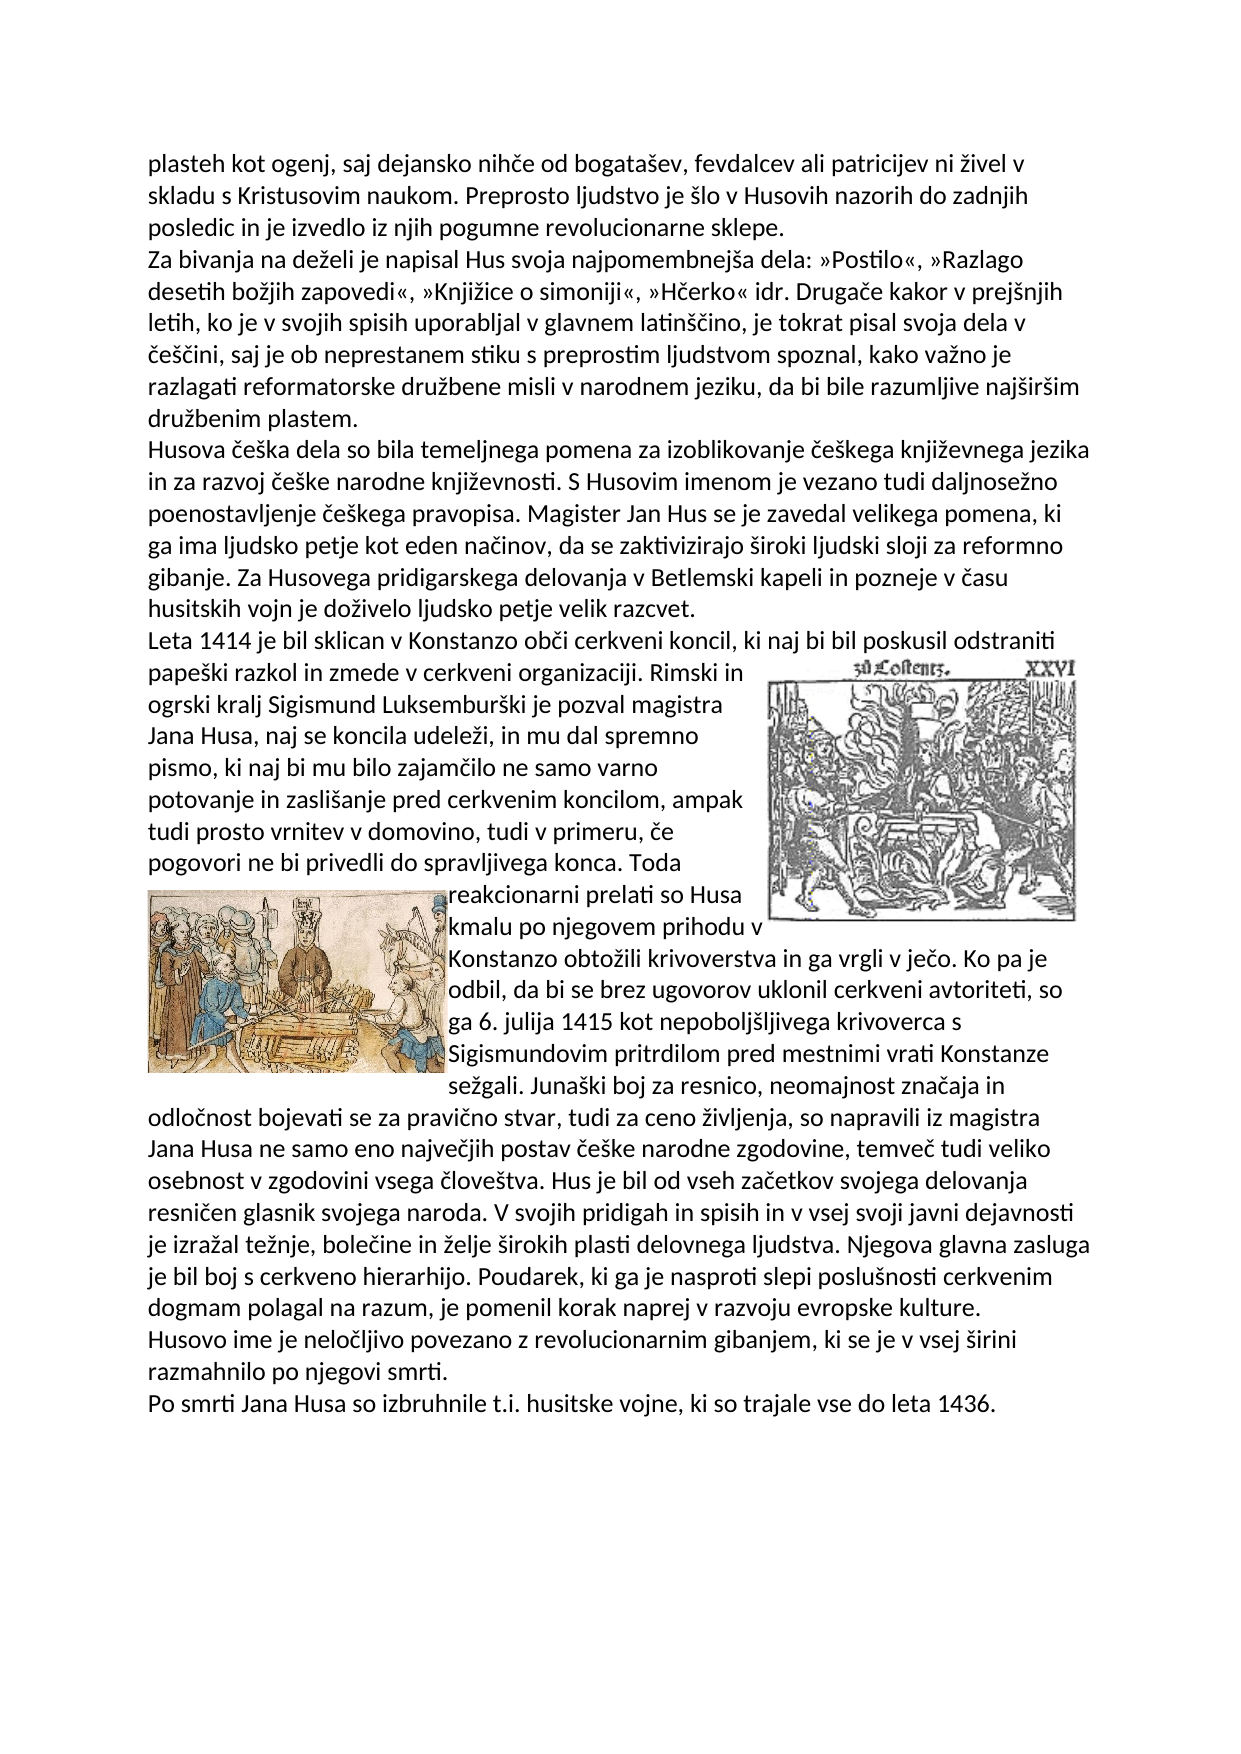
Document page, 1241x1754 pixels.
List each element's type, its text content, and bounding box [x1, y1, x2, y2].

picture [147, 890, 448, 1073]
text Za bivanja na deželi je napisal Hus svoja najpomembnejša dela: »Postilo«, »Razlago desetih božjih zapovedi«, »Knjižice o simoniji«, »Hčerko« idr. Drugače kakor v prejšnjih letih, ko je v svojih spisih uporabljal v glavnem latinščino, je tokrat pisal svoja dela v češčini, saj je ob neprestanem stiku s preprostim ljudstvom spoznal, kako važno je razlagati reformatorske družbene misli v narodnem jeziku, da bi bile razumljive najširšim družbenim plastem. [148, 243, 1093, 433]
text Husovo ime je neločljivo povezano z revolucionarnim gibanjem, ki se je v vsej širini razmahnilo po njegovi smrti. [148, 1323, 1093, 1387]
text Po smrti Jana Husa so izbruhnile t.i. husitske vojne, ki so trajale vse do leta 1436. [148, 1387, 1093, 1418]
text Leta 1414 je bil sklican v Konstanzo obči cerkveni koncil, ki naj bi bil poskusil odstraniti papeški razkol in zmede v cerkveni organizaciji. Rimski in ogrski kralj Sigismund Luksemburški je pozval magistra Jana Husa, naj se koncila udeleži, in mu dal spremno pismo, ki naj bi mu bilo zajamčilo ne samo varno potovanje in zaslišanje pred cerkvenim koncilom, ampak tudi prosto vrnitev v domovino, tudi v primeru, če pogovori ne bi privedli do spravljivega konca. Toda reakcionarni prelati so Husa kmalu po njegovem prihodu v Konstanzo obtožili krivoverstva in ga vrgli v ječo. Ko pa je odbil, da bi se brez ugovorov uklonil cerkveni avtoriteti, so ga 6. julija 1415 kot nepoboljšljivega krivoverca s Sigismundovim pritrdilom pred mestnimi vrati Konstanze sežgali. Junaški boj za resnico, neomajnost značaja in odločnost bojevati se za pravično stvar, tudi za ceno življenja, so napravili iz magistra Jana Husa ne samo eno največjih postav češke narodne zgodovine, temveč tudi veliko osebnost v zgodovini vsega človeštva. Hus je bil od vseh začetkov svojega delovanja resničen glasnik svojega naroda. V svojih pridigah in spisih in v vsej svoji javni dejavnosti je izražal težnje, bolečine in želje širokih plasti delovnega ljudstva. Njegova glavna zasluga je bil boj s cerkveno hierarhijo. Poudarek, ki ga je nasproti slepi poslušnosti cerkvenim dogmam polagal na razum, je pomenil korak naprej v razvoju evropske kulture. [148, 624, 1093, 1323]
text plasteh kot ogenj, saj dejansko nihče od bogatašev, fevdalcev ali patricijev ni živel v skladu s Kristusovim naukom. Preprosto ljudstvo je šlo v Husovih nazorih do zadnjih posledic in je izvedlo iz njih pogumne revolucionarne sklepe. [148, 148, 1093, 243]
picture [766, 657, 1078, 923]
text Husova češka dela so bila temeljnega pomena za izoblikovanje češkega književnega jezika in za razvoj češke narodne književnosti. S Husovim imenom je vezano tudi daljnosežno poenostavljenje češkega pravopisa. Magister Jan Hus se je zavedal velikega pomena, ki ga ima ljudsko petje kot eden načinov, da se zaktivizirajo široki ljudski sloji za reformno gibanje. Za Husovega pridigarskega delovanja v Betlemski kapeli in pozneje v času husitskih vojn je doživelo ljudsko petje velik razcvet. [148, 433, 1093, 624]
